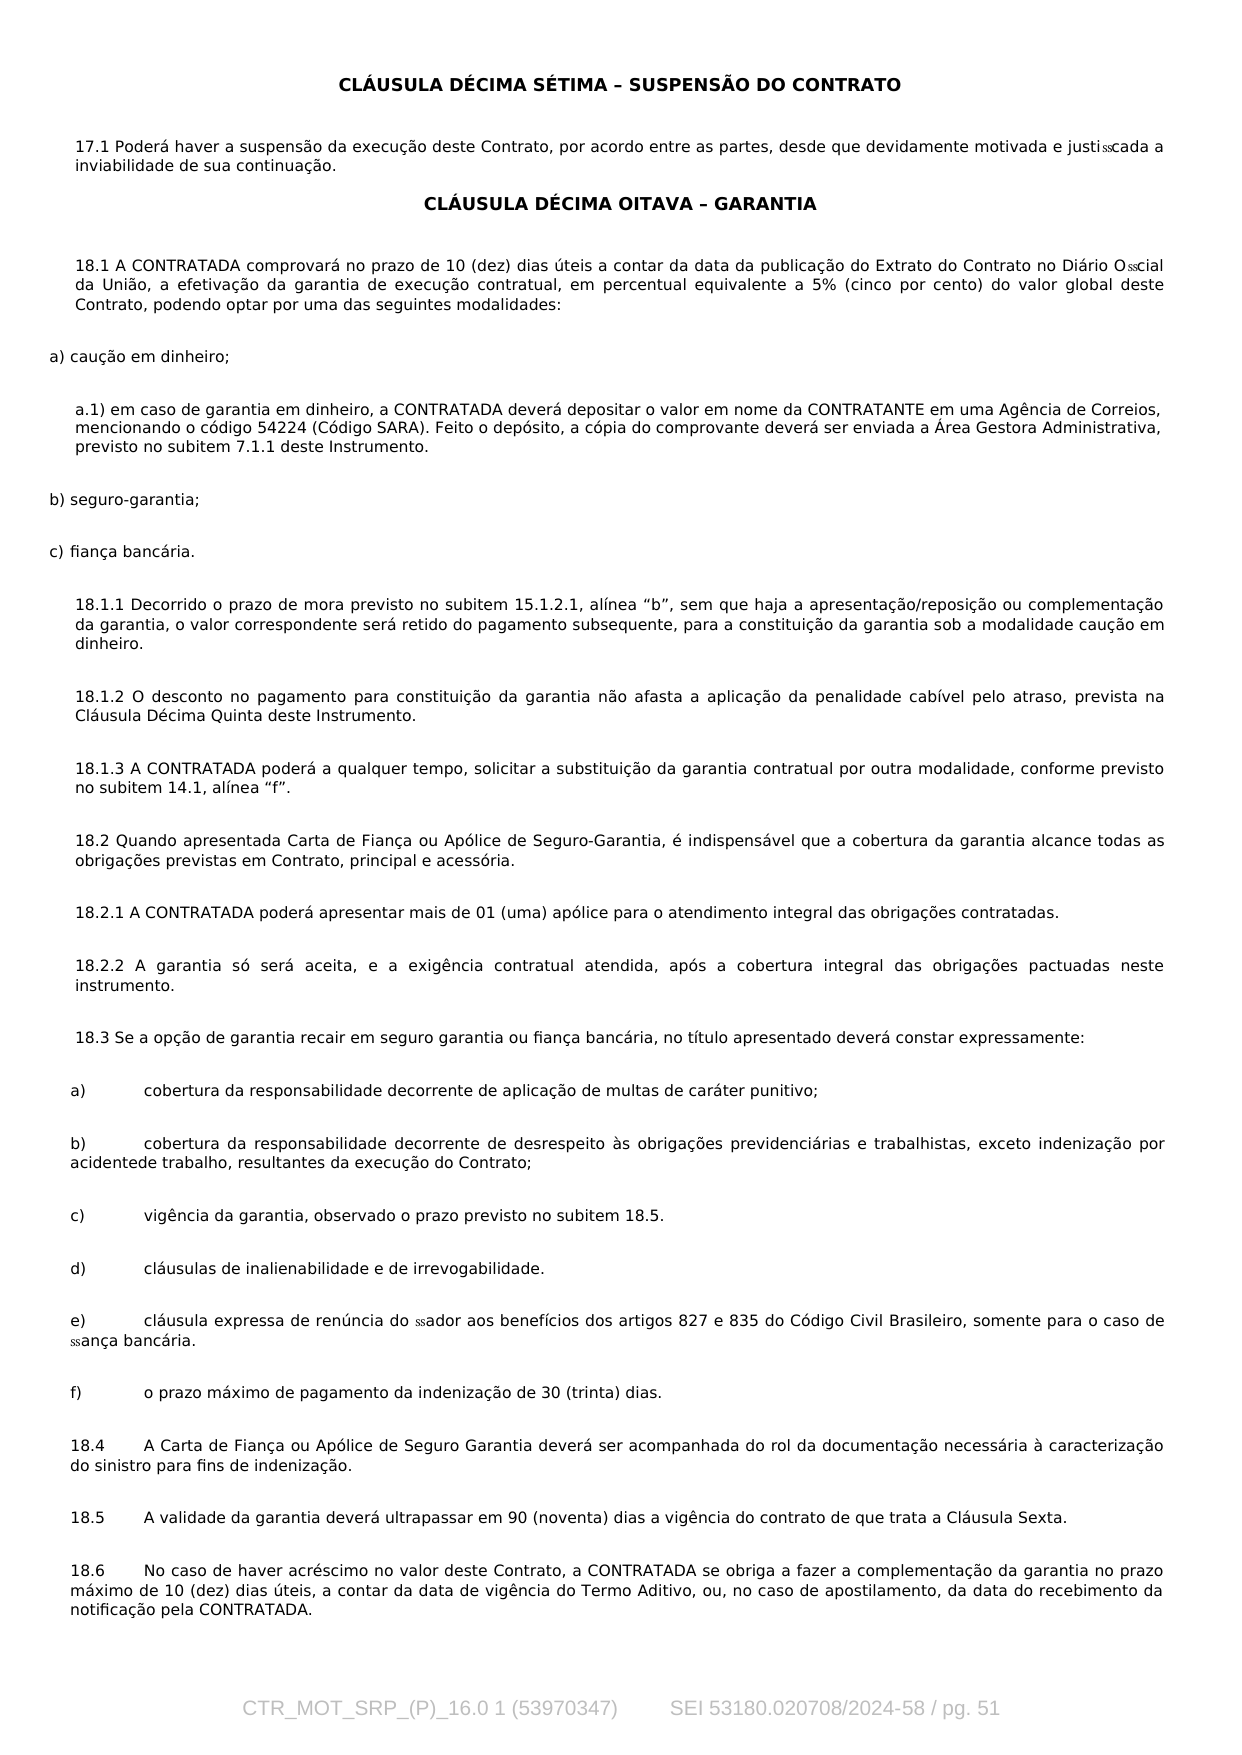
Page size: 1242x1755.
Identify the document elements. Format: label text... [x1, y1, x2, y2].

text 18.3 Se a opção de garantia recair em seguro garantia ou fiança bancária, no título apresentado deverá constar expressamente: [75, 1029, 1166, 1047]
text 18.1.3 A CONTRATADA poderá a qualquer tempo, solicitar a substituição da garantia contratual por outra modalidade, conforme previsto no subitem 14.1, alínea “f”. [75, 760, 1166, 798]
subtitle CLÁUSULA DÉCIMA OITAVA – GARANTIA [70, 194, 1171, 214]
text 18.2.1 A CONTRATADA poderá apresentar mais de 01 (uma) apólice para o atendimento integral das obrigações contratadas. [75, 904, 1166, 923]
list seguro-garantia; [49, 491, 1166, 509]
text a.1) em caso de garantia em dinheiro, a CONTRATADA deverá depositar o valor em nome da CONTRATANTE em uma Agência de Correios, mencionando o código 54224 (Código SARA). Feito o depósito, a cópia do comprovante deverá ser enviada a Área Gestora Administrativa, previsto no subitem 7.1.1 deste Instrumento. [75, 401, 1182, 456]
list vigência da garantia, observado o prazo previsto no subitem 18.5. [70, 1207, 1166, 1225]
list cláusulas de inalienabilidade e de irrevogabilidade. [70, 1259, 1166, 1278]
text 18.1.1 Decorrido o prazo de mora previsto no subitem 15.1.2.1, alínea “b”, sem que haja a apresentação/reposição ou complementação da garantia, o valor correspondente será retido do pagamento subsequente, para a constituição da garantia sob a modalidade caução em dinheiro. [75, 596, 1166, 653]
text 17.1 Poderá haver a suspensão da execução deste Contrato, por acordo entre as partes, desde que devidamente motivada e justicada a inviabilidade de sua continuação. [75, 138, 1166, 175]
text 18.1 A CONTRATADA comprovará no prazo de 10 (dez) dias úteis a contar da data da publicação do Extrato do Contrato no Diário Ocial da União, a efetivação da garantia de execução contratual, em percentual equivalente a 5% (cinco por cento) do valor global deste Contrato, podendo optar por uma das seguintes modalidades: [75, 257, 1166, 314]
list cobertura da responsabilidade decorrente de desrespeito às obrigações previdenciárias e trabalhistas, exceto indenização por acidentede trabalho, resultantes da execução do Contrato; [70, 1135, 1166, 1172]
list A Carta de Fiança ou Apólice de Seguro Garantia deverá ser acompanhada do rol da documentação necessária à caracterização do sinistro para fins de indenização. [70, 1437, 1166, 1475]
list cláusula expressa de renúncia do ador aos benefícios dos artigos 827 e 835 do Código Civil Brasileiro, somente para o caso de ança bancária. [70, 1312, 1166, 1350]
list A validade da garantia deverá ultrapassar em 90 (noventa) dias a vigência do contrato de que trata a Cláusula Sexta. [70, 1509, 1166, 1528]
subtitle CLÁUSULA DÉCIMA SÉTIMA – SUSPENSÃO DO CONTRATO [70, 75, 1170, 96]
list cobertura da responsabilidade decorrente de aplicação de multas de caráter punitivo; [70, 1082, 1166, 1100]
list caução em dinheiro; [49, 348, 1166, 366]
list fiança bancária. [49, 543, 1166, 562]
text 18.2 Quando apresentada Carta de Fiança ou Apólice de Seguro-Garantia, é indispensável que a cobertura da garantia alcance todas as obrigações previstas em Contrato, principal e acessória. [75, 832, 1166, 870]
text 18.2.2 A garantia só será aceita, e a exigência contratual atendida, após a cobertura integral das obrigações pactuadas neste instrumento. [75, 957, 1166, 995]
text 18.1.2 O desconto no pagamento para constituição da garantia não afasta a aplicação da penalidade cabível pelo atraso, prevista na Cláusula Décima Quinta deste Instrumento. [75, 688, 1166, 726]
list No caso de haver acréscimo no valor deste Contrato, a CONTRATADA se obriga a fazer a complementação da garantia no prazo máximo de 10 (dez) dias úteis, a contar da data de vigência do Termo Aditivo, ou, no caso de apostilamento, da data do recebimento da notificação pela CONTRATADA. [70, 1562, 1166, 1619]
list o prazo máximo de pagamento da indenização de 30 (trinta) dias. [70, 1384, 1166, 1403]
